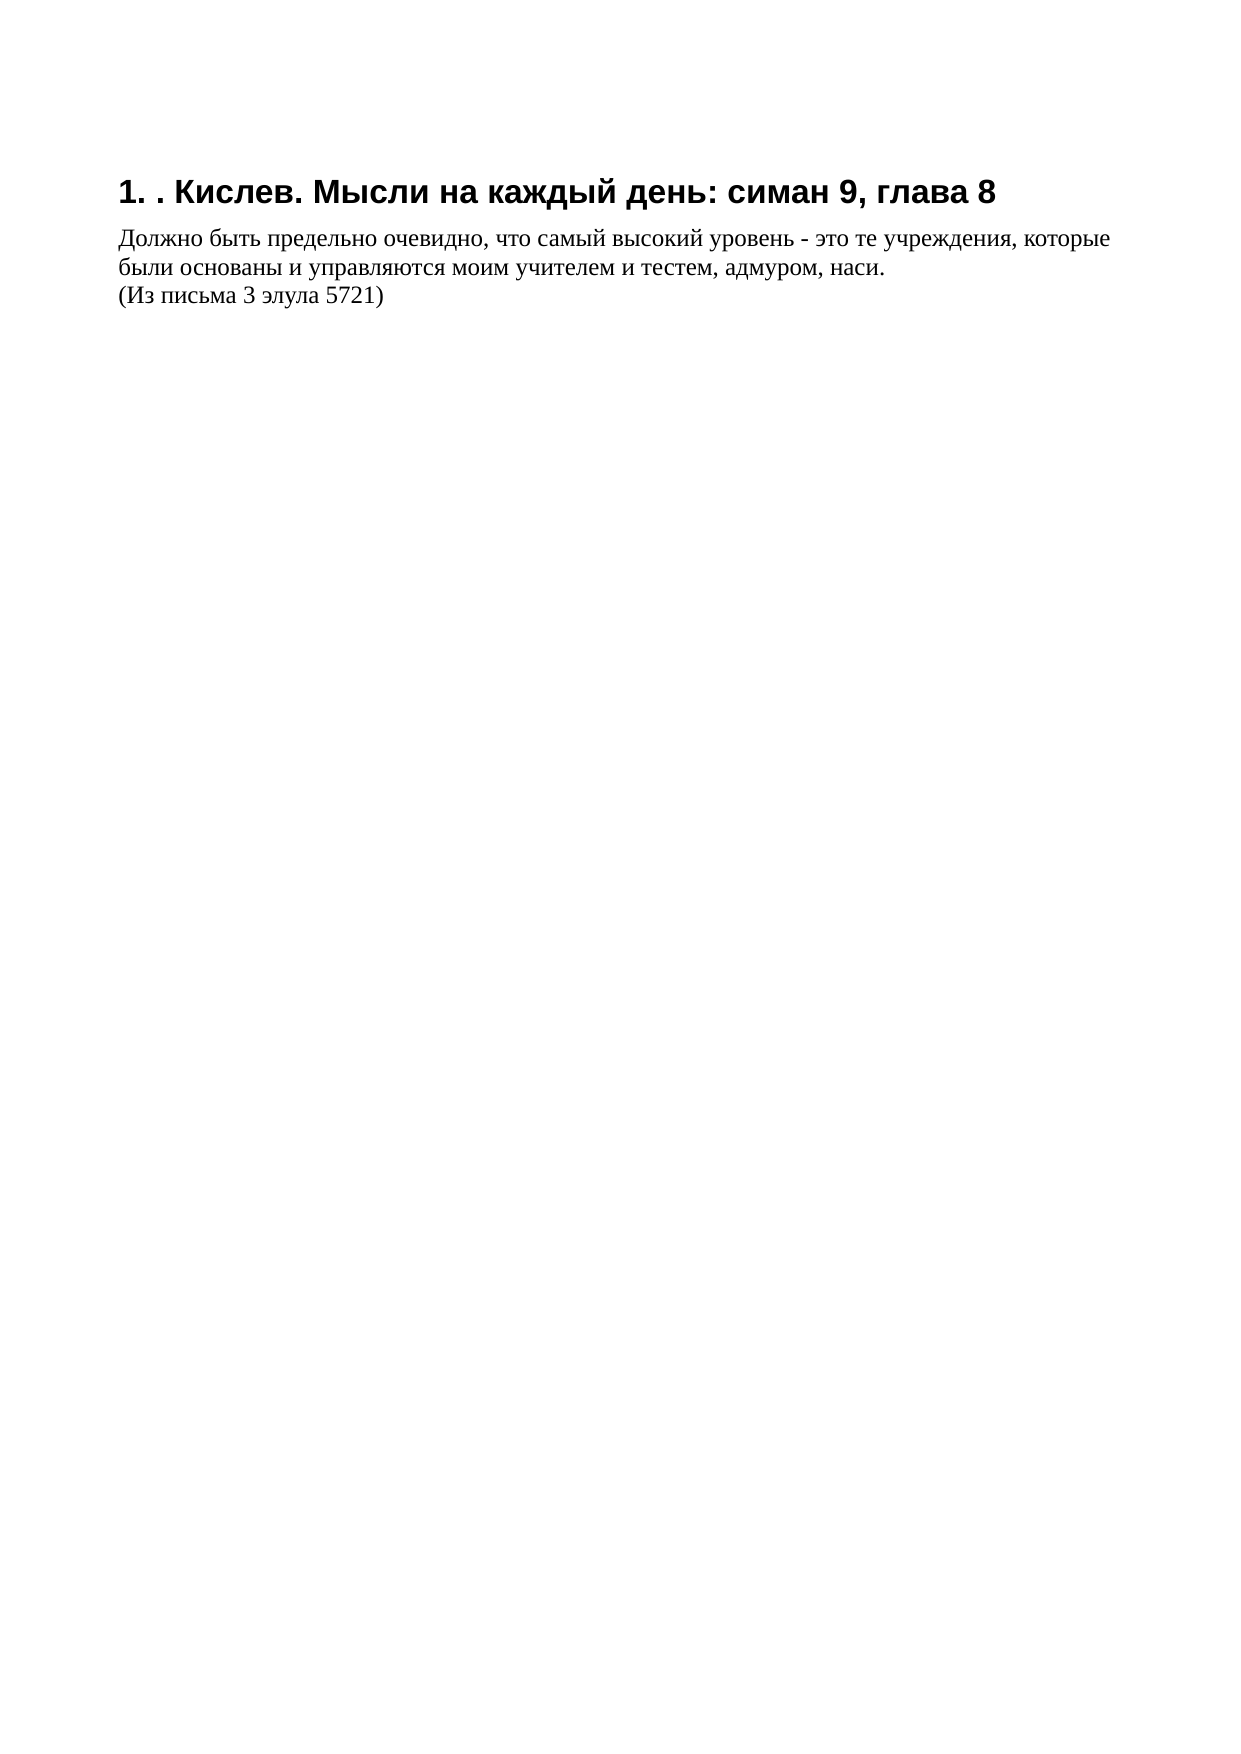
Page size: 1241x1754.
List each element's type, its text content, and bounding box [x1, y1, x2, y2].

text (Из письма 3 элула 5721) [118, 233, 1122, 262]
text Должно быть предельно очевидно, что самый высокий уровень - это те учреждения, которые были основаны и управляются моим учителем и тестем, адмуром, наси. [118, 176, 1122, 233]
subtitle . Кислев. Мысли на каждый день: симан 9, глава 8 [118, 147, 1122, 176]
